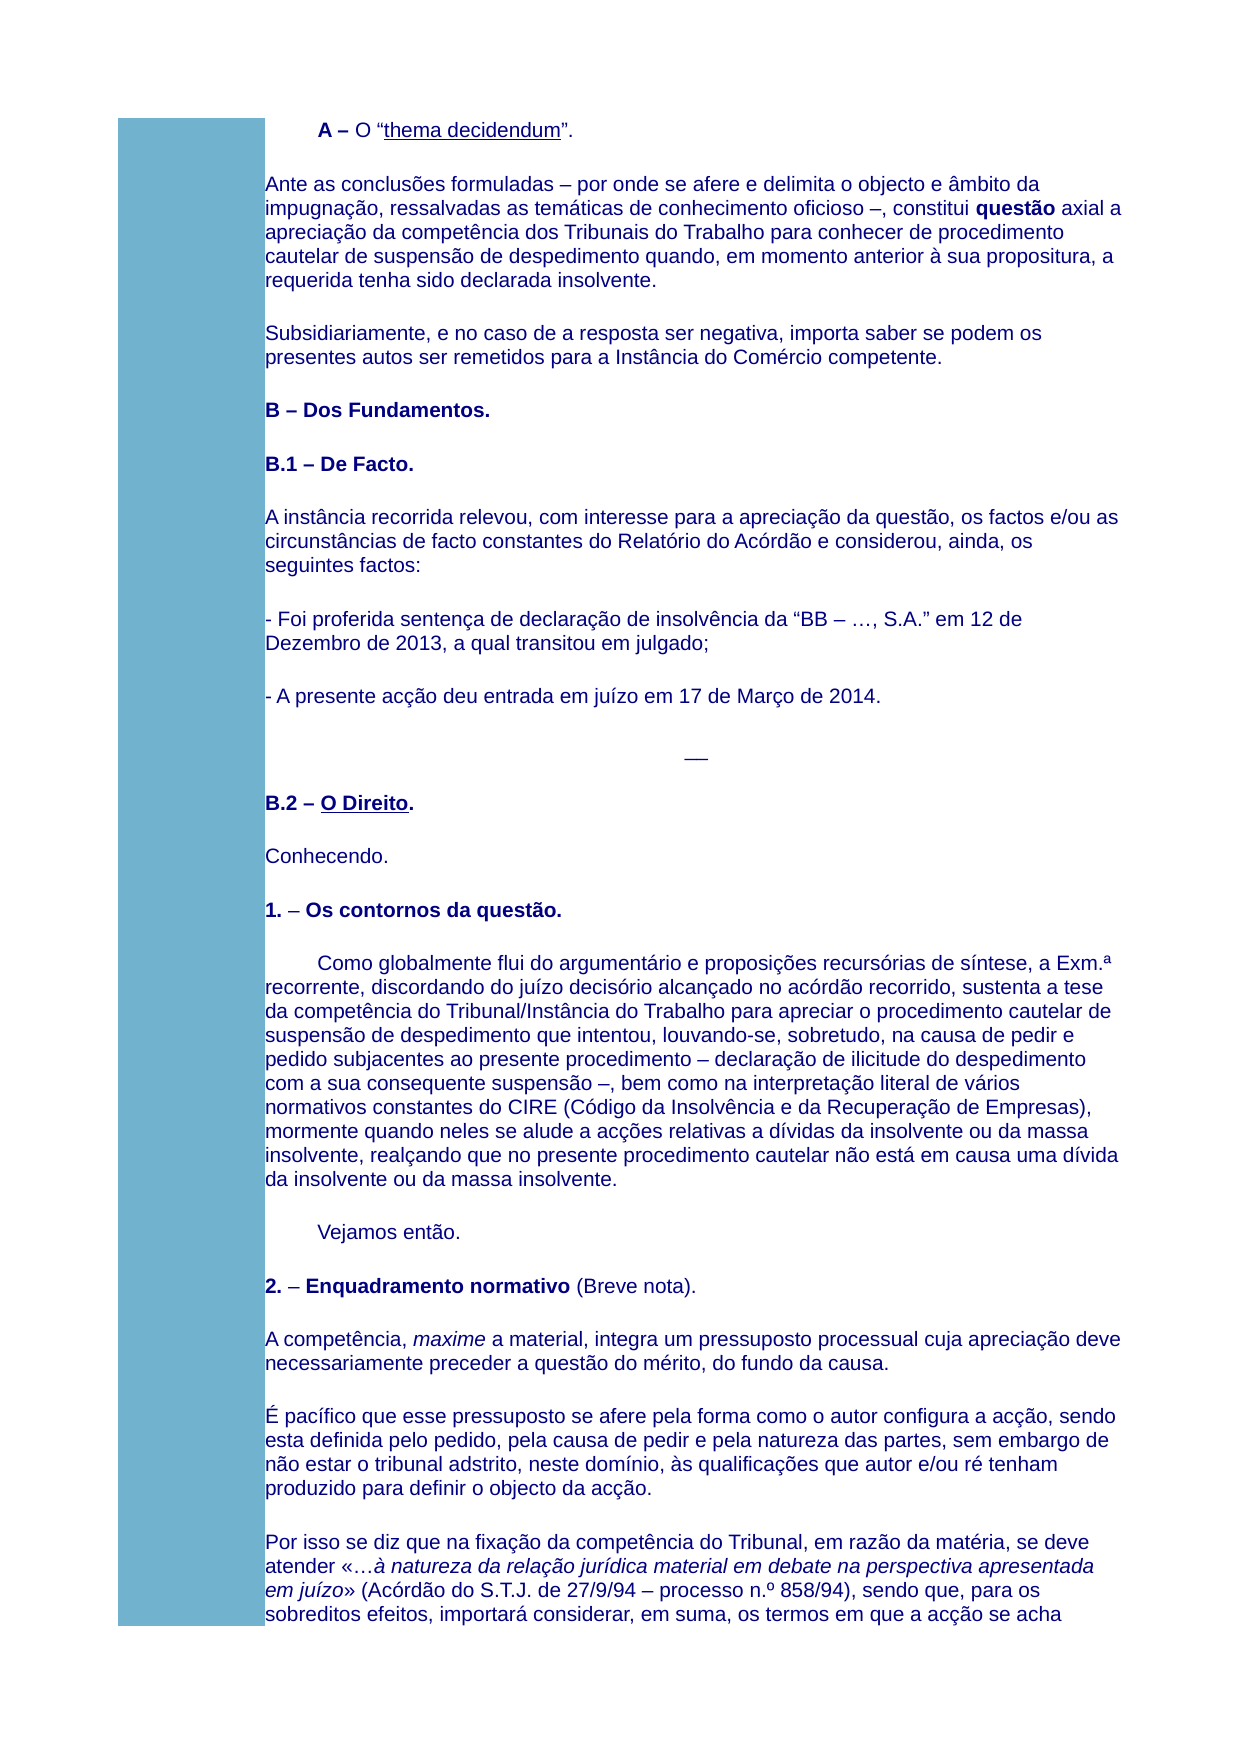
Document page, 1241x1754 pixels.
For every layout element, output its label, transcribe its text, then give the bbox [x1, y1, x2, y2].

table_cell A – O “thema decidendum”. Ante as conclusões formuladas – por onde se afere e delimita o objecto e âmbito da impugnação, ressalvadas as temáticas de conhecimento oficioso –, constitui questão axial a apreciação da competência dos Tribunais do Trabalho para conhecer de procedimento cautelar de suspensão de despedimento quando, em momento anterior à sua propositura, a requerida tenha sido declarada insolvente. Subsidiariamente, e no caso de a resposta ser negativa, importa saber se podem os presentes autos ser remetidos para a Instância do Comércio competente. B – Dos Fundamentos. B.1 – De Facto. A instância recorrida relevou, com interesse para a apreciação da questão, os factos e/ou as circunstâncias de facto constantes do Relatório do Acórdão e considerou, ainda, os seguintes factos: - Foi proferida sentença de declaração de insolvência da “BB – …, S.A.” em 12 de Dezembro de 2013, a qual transitou em julgado; - A presente acção deu entrada em juízo em 17 de Março de 2014. __ B.2 – O Direito. Conhecendo. 1. – Os contornos da questão. Como globalmente flui do argumentário e proposições recursórias de síntese, a Exm.ª recorrente, discordando do juízo decisório alcançado no acórdão recorrido, sustenta a tese da competência do Tribunal/Instância do Trabalho para apreciar o procedimento cautelar de suspensão de despedimento que intentou, louvando-se, sobretudo, na causa de pedir e pedido subjacentes ao presente procedimento – declaração de ilicitude do despedimento com a sua consequente suspensão –, bem como na interpretação literal de vários normativos constantes do CIRE (Código da Insolvência e da Recuperação de Empresas), mormente quando neles se alude a acções relativas a dívidas da insolvente ou da massa insolvente, realçando que no presente procedimento cautelar não está em causa uma dívida da insolvente ou da massa insolvente. Vejamos então. 2. – Enquadramento normativo (Breve nota). A competência, maxime a material, integra um pressuposto processual cuja apreciação deve necessariamente preceder a questão do mérito, do fundo da causa. É pacífico que esse pressuposto se afere pela forma como o autor configura a acção, sendo esta definida pelo pedido, pela causa de pedir e pela natureza das partes, sem embargo de não estar o tribunal adstrito, neste domínio, às qualificações que autor e/ou ré tenham produzido para definir o objecto da acção. Por isso se diz que na fixação da competência do Tribunal, em razão da matéria, se deve atender «…à natureza da relação jurídica material em debate na perspectiva apresentada em juízo» (Acórdão do S.T.J. de 27/9/94 – processo n.º 858/94), sendo que, para os sobreditos efeitos, importará considerar, em suma, os termos em que a acção se acha [265, 118, 1122, 1626]
table_cell [118, 118, 265, 1626]
